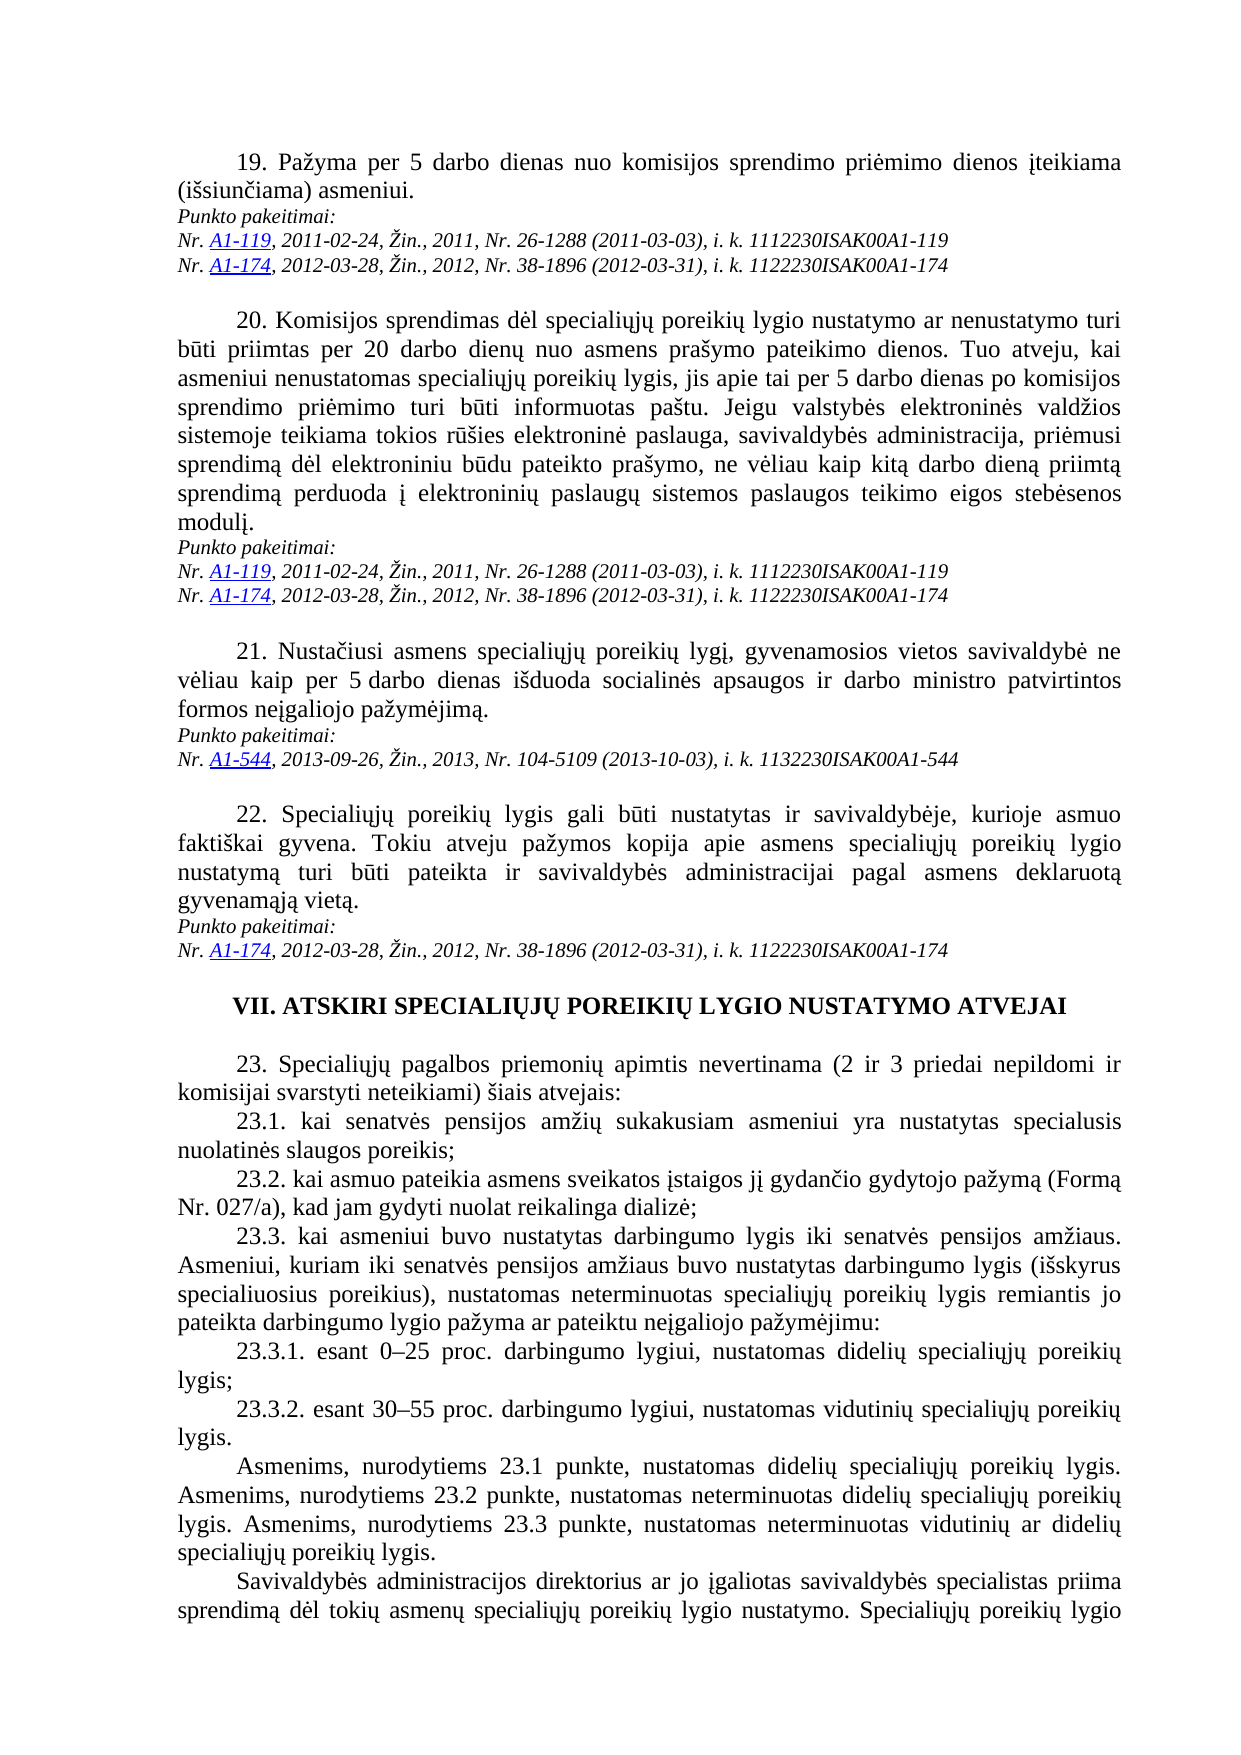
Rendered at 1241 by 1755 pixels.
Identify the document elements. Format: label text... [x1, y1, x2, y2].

text Nr. A1-174, 2012-03-28, Žin., 2012, Nr. 38-1896 (2012-03-31), i. k. 1122230ISAK00A1-174 [177, 938, 1122, 962]
text Savivaldybės administracijos direktorius ar jo įgaliotas savivaldybės specialistas priima sprendimą dėl tokių asmenų specialiųjų poreikių lygio nustatymo. Specialiųjų poreikių lygio [177, 1566, 1122, 1624]
text Nr. A1-544, 2013-09-26, Žin., 2013, Nr. 104-5109 (2013-10-03), i. k. 1132230ISAK00A1-544 [177, 747, 1122, 771]
text Nr. A1-119, 2011-02-24, Žin., 2011, Nr. 26-1288 (2011-03-03), i. k. 1112230ISAK00A1-119 [177, 228, 1122, 252]
text Nr. A1-174, 2012-03-28, Žin., 2012, Nr. 38-1896 (2012-03-31), i. k. 1122230ISAK00A1-174 [177, 252, 1122, 277]
text 20. Komisijos sprendimas dėl specialiųjų poreikių lygio nustatymo ar nenustatymo turi būti priimtas per 20 darbo dienų nuo asmens prašymo pateikimo dienos. Tuo atveju, kai asmeniui nenustatomas specialiųjų poreikių lygis, jis apie tai per 5 darbo dienas po komisijos sprendimo priėmimo turi būti informuotas paštu. Jeigu valstybės elektroninės valdžios sistemoje teikiama tokios rūšies elektroninė paslauga, savivaldybės administracija, priėmusi sprendimą dėl elektroniniu būdu pateikto prašymo, ne vėliau kaip kitą darbo dieną priimtą sprendimą perduoda į elektroninių paslaugų sistemos paslaugos teikimo eigos stebėsenos modulį. [177, 305, 1122, 535]
text 19. Pažyma per 5 darbo dienas nuo komisijos sprendimo priėmimo dienos įteikiama (išsiunčiama) asmeniui. [177, 147, 1122, 204]
text Punkto pakeitimai: [177, 914, 1122, 938]
text 22. Specialiųjų poreikių lygis gali būti nustatytas ir savivaldybėje, kurioje asmuo faktiškai gyvena. Tokiu atveju pažymos kopija apie asmens specialiųjų poreikių lygio nustatymą turi būti pateikta ir savivaldybės administracijai pagal asmens deklaruotą gyvenamąją vietą. [177, 799, 1122, 914]
text Punkto pakeitimai: [177, 204, 1122, 228]
text 23. Specialiųjų pagalbos priemonių apimtis nevertinama (2 ir 3 priedai nepildomi ir komisijai svarstyti neteikiami) šiais atvejais: [177, 1049, 1122, 1106]
text Nr. A1-119, 2011-02-24, Žin., 2011, Nr. 26-1288 (2011-03-03), i. k. 1112230ISAK00A1-119 [177, 559, 1122, 583]
text VII. ATSKIRI SPECIALIŲJŲ POREIKIŲ LYGIO NUSTATYMO ATVEJAI [177, 991, 1122, 1020]
text 23.2. kai asmuo pateikia asmens sveikatos įstaigos jį gydančio gydytojo pažymą (Formą Nr. 027/a), kad jam gydyti nuolat reikalinga dializė; [177, 1164, 1122, 1221]
text 23.1. kai senatvės pensijos amžių sukakusiam asmeniui yra nustatytas specialusis nuolatinės slaugos poreikis; [177, 1106, 1122, 1164]
text Nr. A1-174, 2012-03-28, Žin., 2012, Nr. 38-1896 (2012-03-31), i. k. 1122230ISAK00A1-174 [177, 583, 1122, 607]
text 23.3.2. esant 30–55 proc. darbingumo lygiui, nustatomas vidutinių specialiųjų poreikių lygis. [177, 1394, 1122, 1451]
text Punkto pakeitimai: [177, 535, 1122, 559]
text 23.3.1. esant 0–25 proc. darbingumo lygiui, nustatomas didelių specialiųjų poreikių lygis; [177, 1336, 1122, 1394]
text 23.3. kai asmeniui buvo nustatytas darbingumo lygis iki senatvės pensijos amžiaus. Asmeniui, kuriam iki senatvės pensijos amžiaus buvo nustatytas darbingumo lygis (išskyrus specialiuosius poreikius), nustatomas neterminuotas specialiųjų poreikių lygis remiantis jo pateikta darbingumo lygio pažyma ar pateiktu neįgaliojo pažymėjimu: [177, 1221, 1122, 1336]
text Asmenims, nurodytiems 23.1 punkte, nustatomas didelių specialiųjų poreikių lygis. Asmenims, nurodytiems 23.2 punkte, nustatomas neterminuotas didelių specialiųjų poreikių lygis. Asmenims, nurodytiems 23.3 punkte, nustatomas neterminuotas vidutinių ar didelių specialiųjų poreikių lygis. [177, 1451, 1122, 1566]
text Punkto pakeitimai: [177, 722, 1122, 747]
text 21. Nustačiusi asmens specialiųjų poreikių lygį, gyvenamosios vietos savivaldybė ne vėliau kaip per 5 darbo dienas išduoda socialinės apsaugos ir darbo ministro patvirtintos formos neįgaliojo pažymėjimą. [177, 636, 1122, 722]
